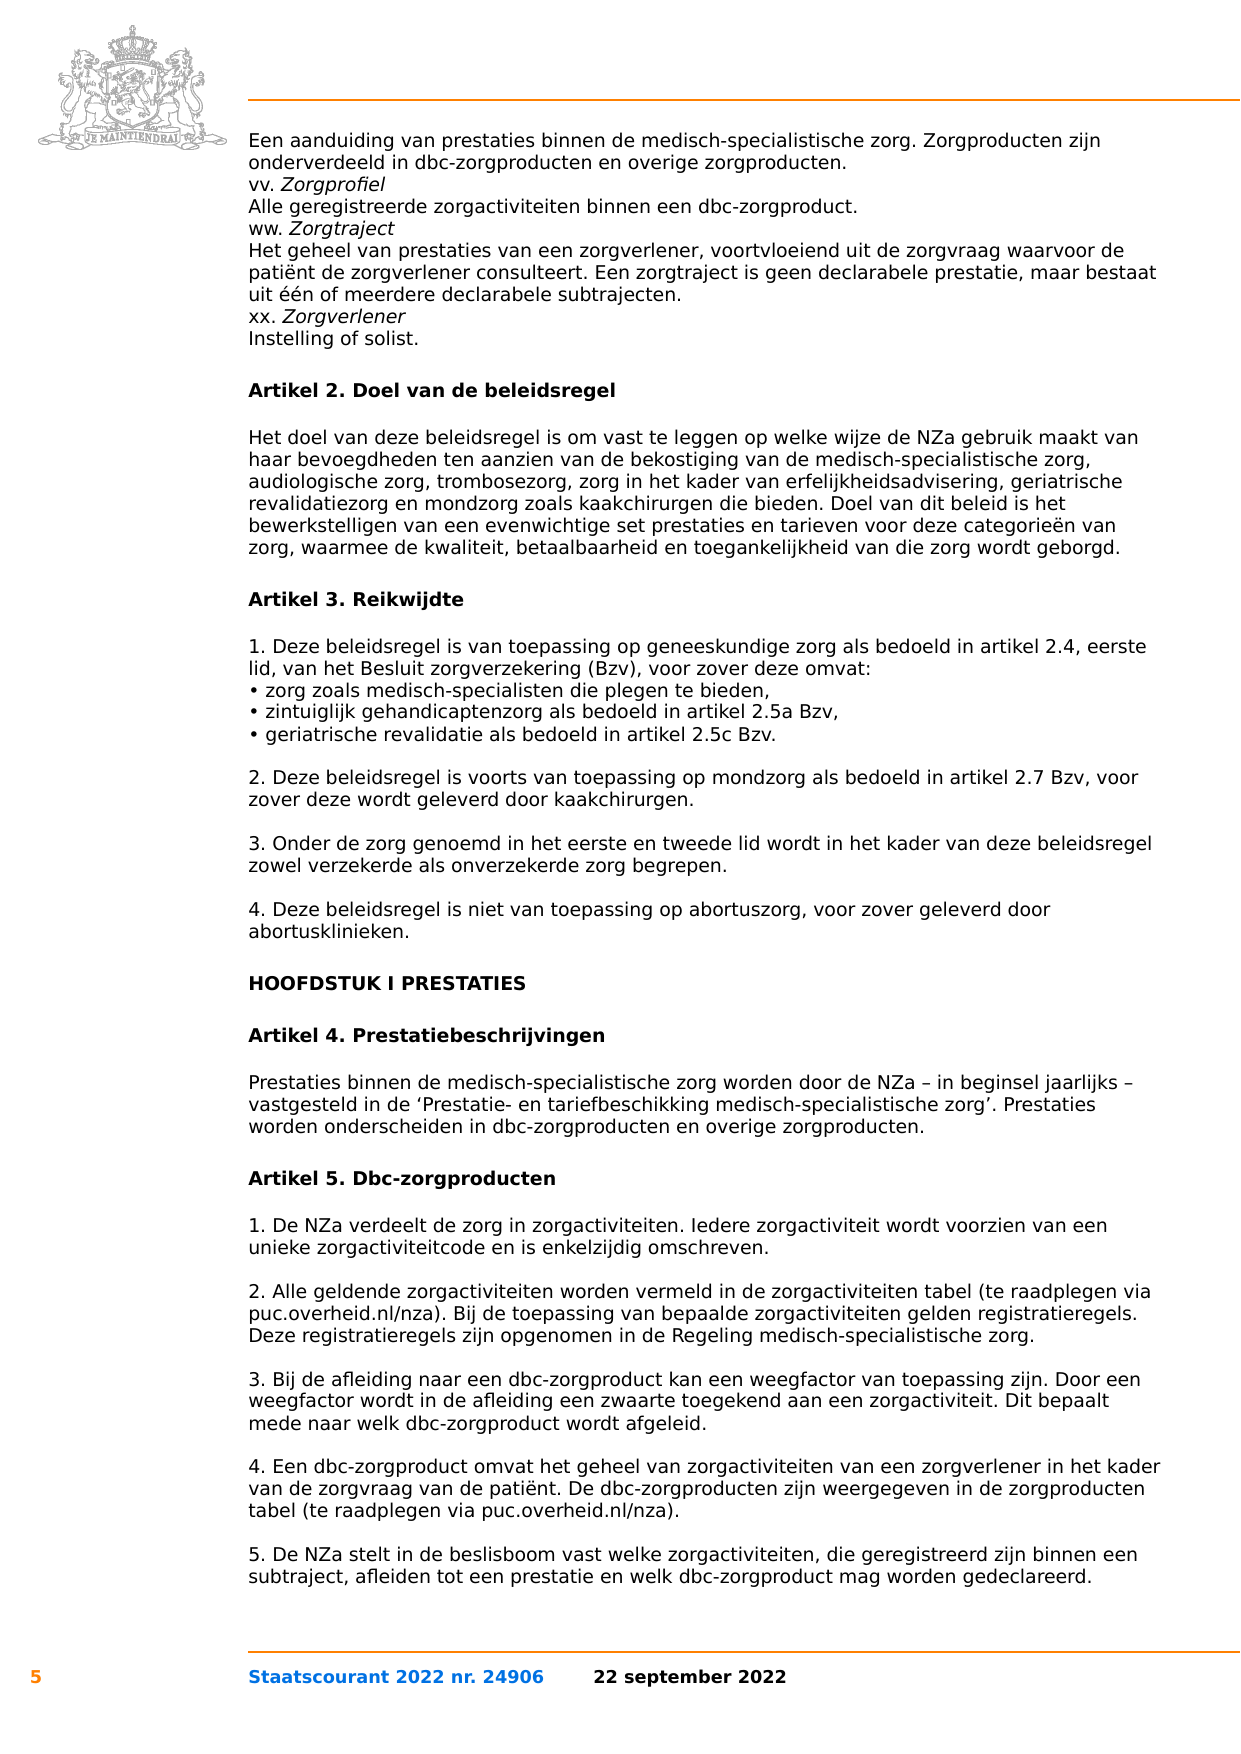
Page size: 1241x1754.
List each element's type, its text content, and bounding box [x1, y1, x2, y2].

text 4. Een dbc-zorgproduct omvat het geheel van zorgactiviteiten van een zorgverlener in het kader van de zorgvraag van de patiënt. De dbc-zorgproducten zijn weergegeven in de zorgproducten tabel (te raadplegen via puc.overheid.nl/nza). [248, 1456, 1163, 1522]
text 1. De NZa verdeelt de zorg in zorgactiviteiten. Iedere zorgactiviteit wordt voorzien van een unieke zorgactiviteitcode en is enkelzijdig omschreven. [248, 1215, 1163, 1259]
subtitle HOOFDSTUK I PRESTATIES [248, 973, 1163, 995]
text ww. Zorgtraject [248, 218, 1163, 240]
text 3. Onder de zorg genoemd in het eerste en tweede lid wordt in het kader van deze beleidsregel zowel verzekerde als onverzekerde zorg begrepen. [248, 833, 1163, 877]
text xx. Zorgverlener [248, 306, 1163, 328]
subtitle Artikel 4. Prestatiebeschrijvingen [248, 1025, 1163, 1047]
text 2. Deze beleidsregel is voorts van toepassing op mondzorg als bedoeld in artikel 2.7 Bzv, voor zover deze wordt geleverd door kaakchirurgen. [248, 767, 1163, 811]
text • zintuiglijk gehandicaptenzorg als bedoeld in artikel 2.5a Bzv, [248, 701, 1163, 723]
subtitle Artikel 3. Reikwijdte [248, 588, 1163, 611]
text • zorg zoals medisch-specialisten die plegen te bieden, [248, 679, 1163, 701]
text 5. De NZa stelt in de beslisboom vast welke zorgactiviteiten, die geregistreerd zijn binnen een subtraject, afleiden tot een prestatie en welk dbc-zorgproduct mag worden gedeclareerd. [248, 1544, 1163, 1588]
text • geriatrische revalidatie als bedoeld in artikel 2.5c Bzv. [248, 723, 1163, 745]
text Alle geregistreerde zorgactiviteiten binnen een dbc-zorgproduct. [248, 196, 1163, 218]
text Instelling of solist. [248, 328, 1163, 350]
text 3. Bij de afleiding naar een dbc-zorgproduct kan een weegfactor van toepassing zijn. Door een weegfactor wordt in de afleiding een zwaarte toegekend aan een zorgactiviteit. Dit bepaalt mede naar welk dbc-zorgproduct wordt afgeleid. [248, 1368, 1163, 1434]
subtitle Artikel 2. Doel van de beleidsregel [248, 380, 1163, 402]
text Het doel van deze beleidsregel is om vast te leggen op welke wijze de NZa gebruik maakt van haar bevoegdheden ten aanzien van de bekostiging van de medisch-specialistische zorg, audiologische zorg, trombosezorg, zorg in het kader van erfelijkheidsadvisering, geriatrische revalidatiezorg en mondzorg zoals kaakchirurgen die bieden. Doel van dit beleid is het bewerkstelligen van een evenwichtige set prestaties en tarieven voor deze categorieën van zorg, waarmee de kwaliteit, betaalbaarheid en toegankelijkheid van die zorg wordt geborgd. [248, 427, 1163, 558]
text 1. Deze beleidsregel is van toepassing op geneeskundige zorg als bedoeld in artikel 2.4, eerste lid, van het Besluit zorgverzekering (Bzv), voor zover deze omvat: [248, 636, 1163, 679]
subtitle Artikel 5. Dbc-zorgproducten [248, 1168, 1163, 1190]
text 2. Alle geldende zorgactiviteiten worden vermeld in de zorgactiviteiten tabel (te raadplegen via puc.overheid.nl/nza). Bij de toepassing van bepaalde zorgactiviteiten gelden registratieregels. Deze registratieregels zijn opgenomen in de Regeling medisch-specialistische zorg. [248, 1281, 1163, 1347]
text vv. Zorgprofiel [248, 174, 1163, 196]
text 4. Deze beleidsregel is niet van toepassing op abortuszorg, voor zover geleverd door abortusklinieken. [248, 899, 1163, 943]
text Prestaties binnen de medisch-specialistische zorg worden door de NZa – in beginsel jaarlijks – vastgesteld in de ‘Prestatie- en tariefbeschikking medisch-specialistische zorg’. Prestaties worden onderscheiden in dbc-zorgproducten en overige zorgproducten. [248, 1072, 1163, 1138]
text Een aanduiding van prestaties binnen de medisch-specialistische zorg. Zorgproducten zijn onderverdeeld in dbc-zorgproducten en overige zorgproducten. [248, 130, 1163, 174]
text Het geheel van prestaties van een zorgverlener, voortvloeiend uit de zorgvraag waarvoor de patiënt de zorgverlener consulteert. Een zorgtraject is geen declarabele prestatie, maar bestaat uit één of meerdere declarabele subtrajecten. [248, 240, 1163, 306]
picture [38, 25, 227, 150]
